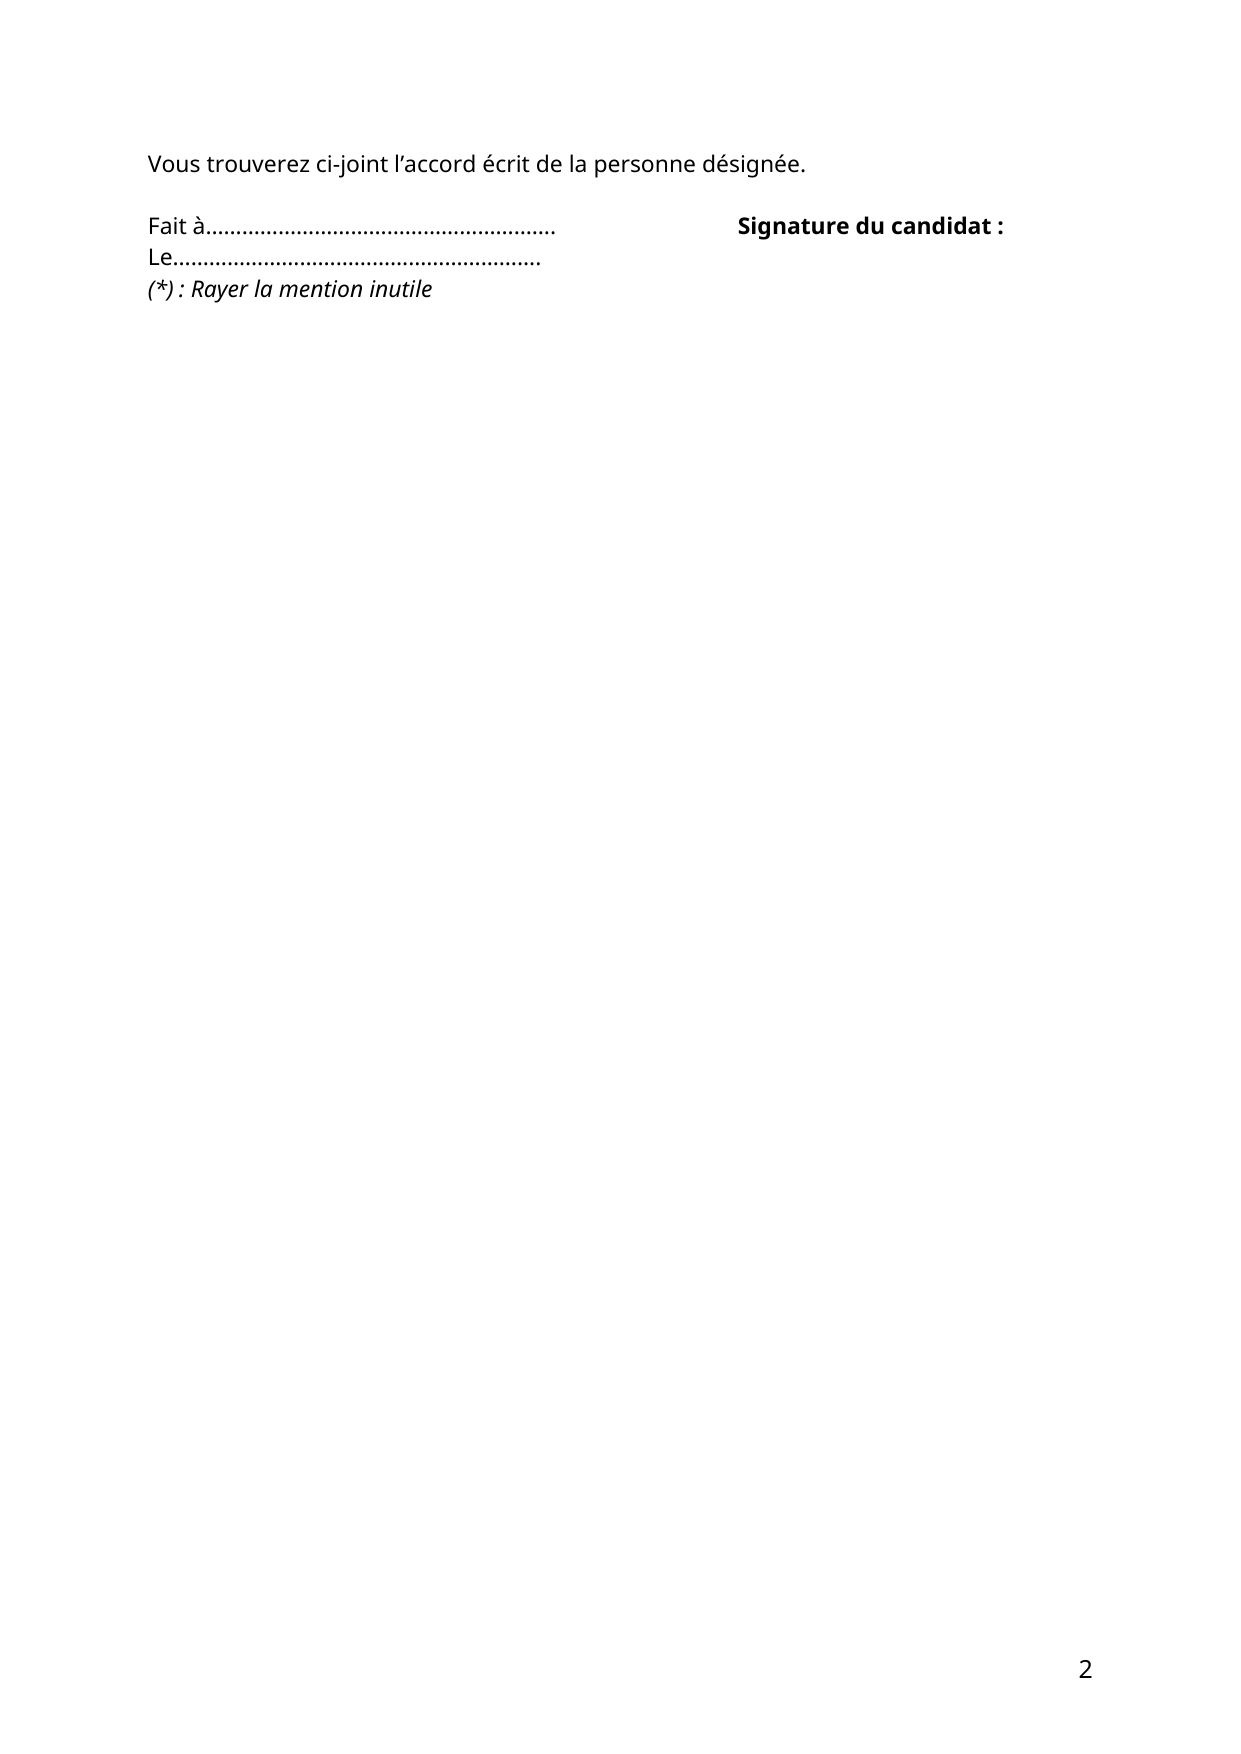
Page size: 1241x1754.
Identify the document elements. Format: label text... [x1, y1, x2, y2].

text Vous trouverez ci-joint l’accord écrit de la personne désignée. [148, 148, 1093, 179]
text Le……………………………………………………. [148, 241, 1093, 273]
text (*) : Rayer la mention inutile [148, 273, 1093, 304]
text Fait à…………………………………………………. Signature du candidat : [148, 210, 1093, 241]
